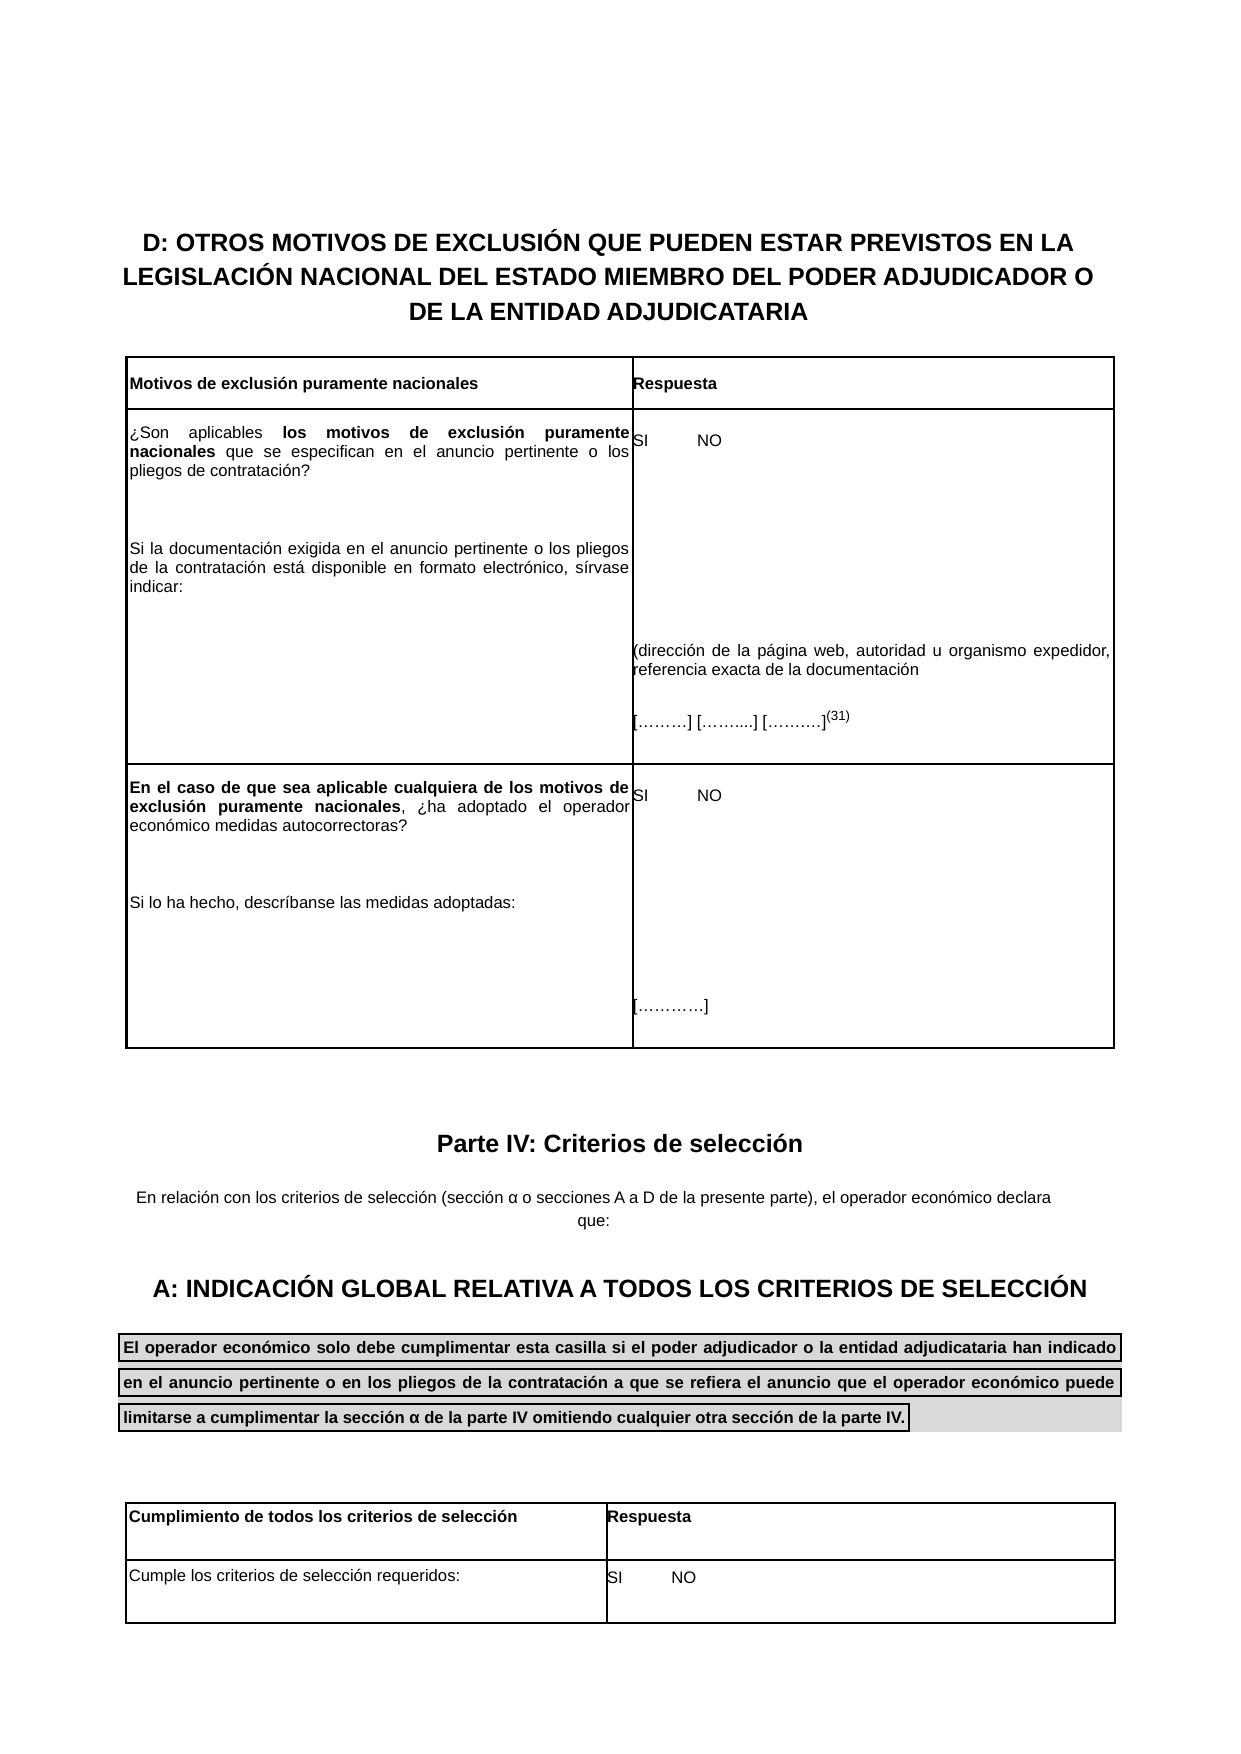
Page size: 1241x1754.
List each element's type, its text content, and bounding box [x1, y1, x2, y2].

text D: OTROS MOTIVOS DE EXCLUSIÓN QUE PUEDEN ESTAR PREVISTOS EN LA LEGISLACIÓN NACIONAL DEL ESTADO MIEMBRO DEL PODER ADJUDICADOR O DE LA ENTIDAD ADJUDICATARIA [118, 228, 1099, 325]
table_cell Cumple los criterios de selección requeridos: [127, 1561, 606, 1622]
table_cell SI NO […………] [634, 765, 1113, 1047]
table_cell SI NO [608, 1561, 1114, 1622]
table_header Cumplimiento de todos los criterios de selección [127, 1504, 606, 1558]
table_cell En el caso de que sea aplicable cualquiera de los motivos de exclusión puramente nacionales, ¿ha adoptado el operador económico medidas autocorrectoras? Si lo ha hecho, descríbanse las medidas adoptadas: [128, 765, 632, 1047]
table_cell SI NO (dirección de la página web, autoridad u organismo expedidor, referencia exacta de la documentación [………] [……....] […….…](31) [634, 410, 1113, 763]
text en el anuncio pertinente o en los pliegos de la contratación a que se refiera el anuncio que el operador económico puede [120, 1370, 1120, 1395]
text A: INDICACIÓN GLOBAL RELATIVA A TODOS LOS CRITERIOS DE SELECCIÓN [118, 1274, 1122, 1302]
text Parte IV: Criterios de selección [118, 1129, 1122, 1158]
table_header Respuesta [634, 358, 1113, 408]
text En relación con los criterios de selección (sección α o secciones A a D de la presente parte), el operador económico declara que: [118, 1188, 1069, 1230]
table_cell ¿Son aplicables los motivos de exclusión puramente nacionales que se especifican en el anuncio pertinente o los pliegos de contratación? Si la documentación exigida en el anuncio pertinente o los pliegos de la contratación está disponible en formato electrónico, sírvase indicar: [128, 410, 632, 763]
table_header Respuesta [608, 1504, 1114, 1558]
text El operador económico solo debe cumplimentar esta casilla si el poder adjudicador o la entidad adjudicataria han indicado [120, 1335, 1120, 1360]
table_header Motivos de exclusión puramente nacionales [128, 358, 632, 408]
text limitarse a cumplimentar la sección α de la parte IV omitiendo cualquier otra sección de la parte IV. [118, 1397, 1122, 1432]
